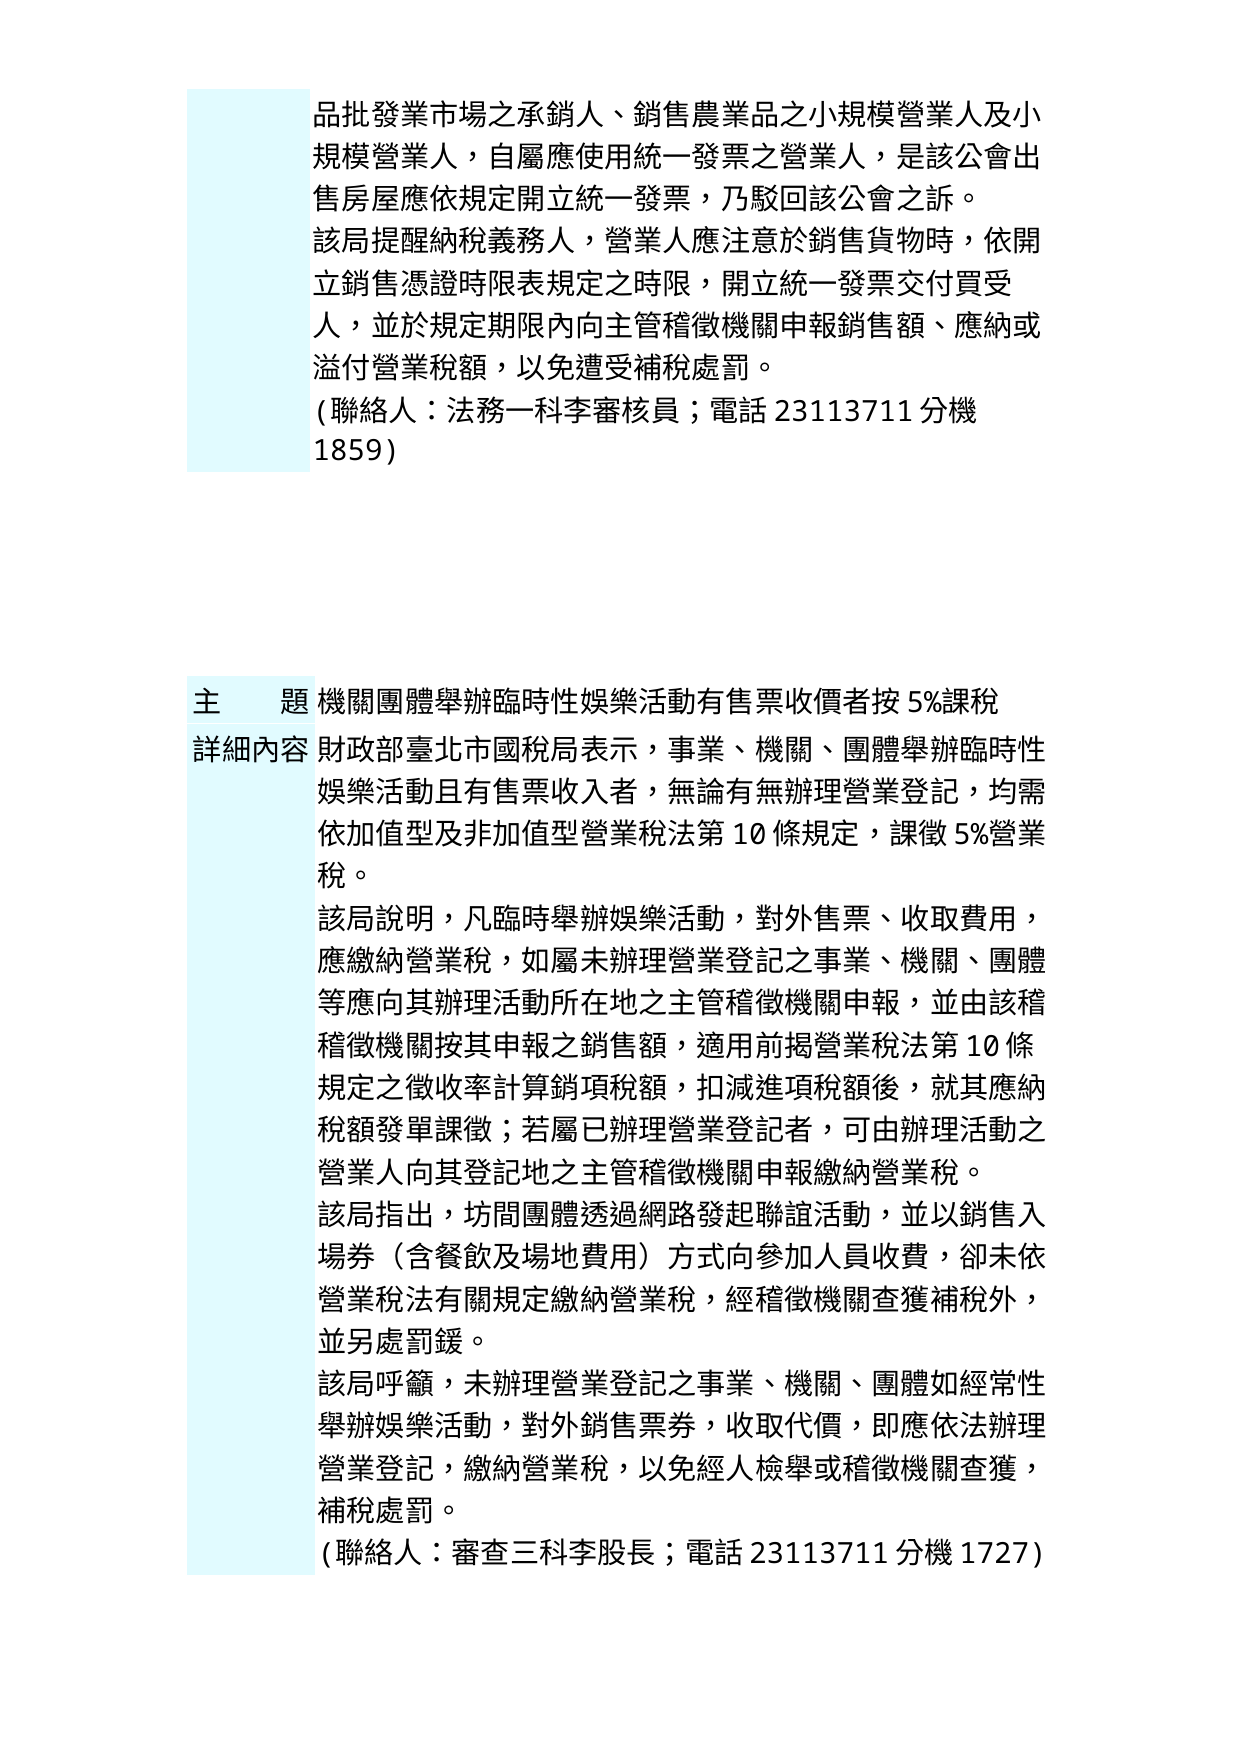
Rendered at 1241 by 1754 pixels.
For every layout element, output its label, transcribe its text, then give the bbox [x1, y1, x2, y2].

table_header 主 題 [187, 676, 315, 723]
table_header 機關團體舉辦臨時性娛樂活動有售票收價者按5%課稅 [315, 676, 1053, 723]
table_cell 品批發業市場之承銷人、銷售農業品之小規模營業人及小規模營業人，自屬應使用統一發票之營業人，是該公會出售房屋應依規定開立統一發票，乃駁回該公會之訴。 該局提醒納稅義務人，營業人應注意於銷售貨物時，依開立銷售憑證時限表規定之時限，開立統一發票交付買受人，並於規定期限內向主管稽徵機關申報銷售額、應納或溢付營業稅額，以免遭受補稅處罰。 (聯絡人：法務一科李審核員；電話23113711分機1859) [310, 89, 1053, 472]
table_cell 財政部臺北市國稅局表示，事業、機關、團體舉辦臨時性娛樂活動且有售票收入者，無論有無辦理營業登記，均需依加值型及非加值型營業稅法第10條規定，課徵5%營業稅。 該局說明，凡臨時舉辦娛樂活動，對外售票、收取費用，應繳納營業稅，如屬未辦理營業登記之事業、機關、團體等應向其辦理活動所在地之主管稽徵機關申報，並由該稽稽徵機關按其申報之銷售額，適用前揭營業稅法第10條規定之徵收率計算銷項稅額，扣減進項稅額後，就其應納稅額發單課徵；若屬已辦理營業登記者，可由辦理活動之營業人向其登記地之主管稽徵機關申報繳納營業稅。 該局指出，坊間團體透過網路發起聯誼活動，並以銷售入場券（含餐飲及場地費用）方式向參加人員收費，卻未依營業稅法有關規定繳納營業稅，經稽徵機關查獲補稅外，並另處罰鍰。 該局呼籲，未辦理營業登記之事業、機關、團體如經常性舉辦娛樂活動，對外銷售票券，收取代價，即應依法辦理營業登記，繳納營業稅，以免經人檢舉或稽徵機關查獲，補稅處罰。 (聯絡人：審查三科李股長；電話23113711分機1727) [315, 724, 1053, 1575]
table_cell [187, 89, 310, 472]
table_cell 詳細內容 [187, 724, 315, 1575]
